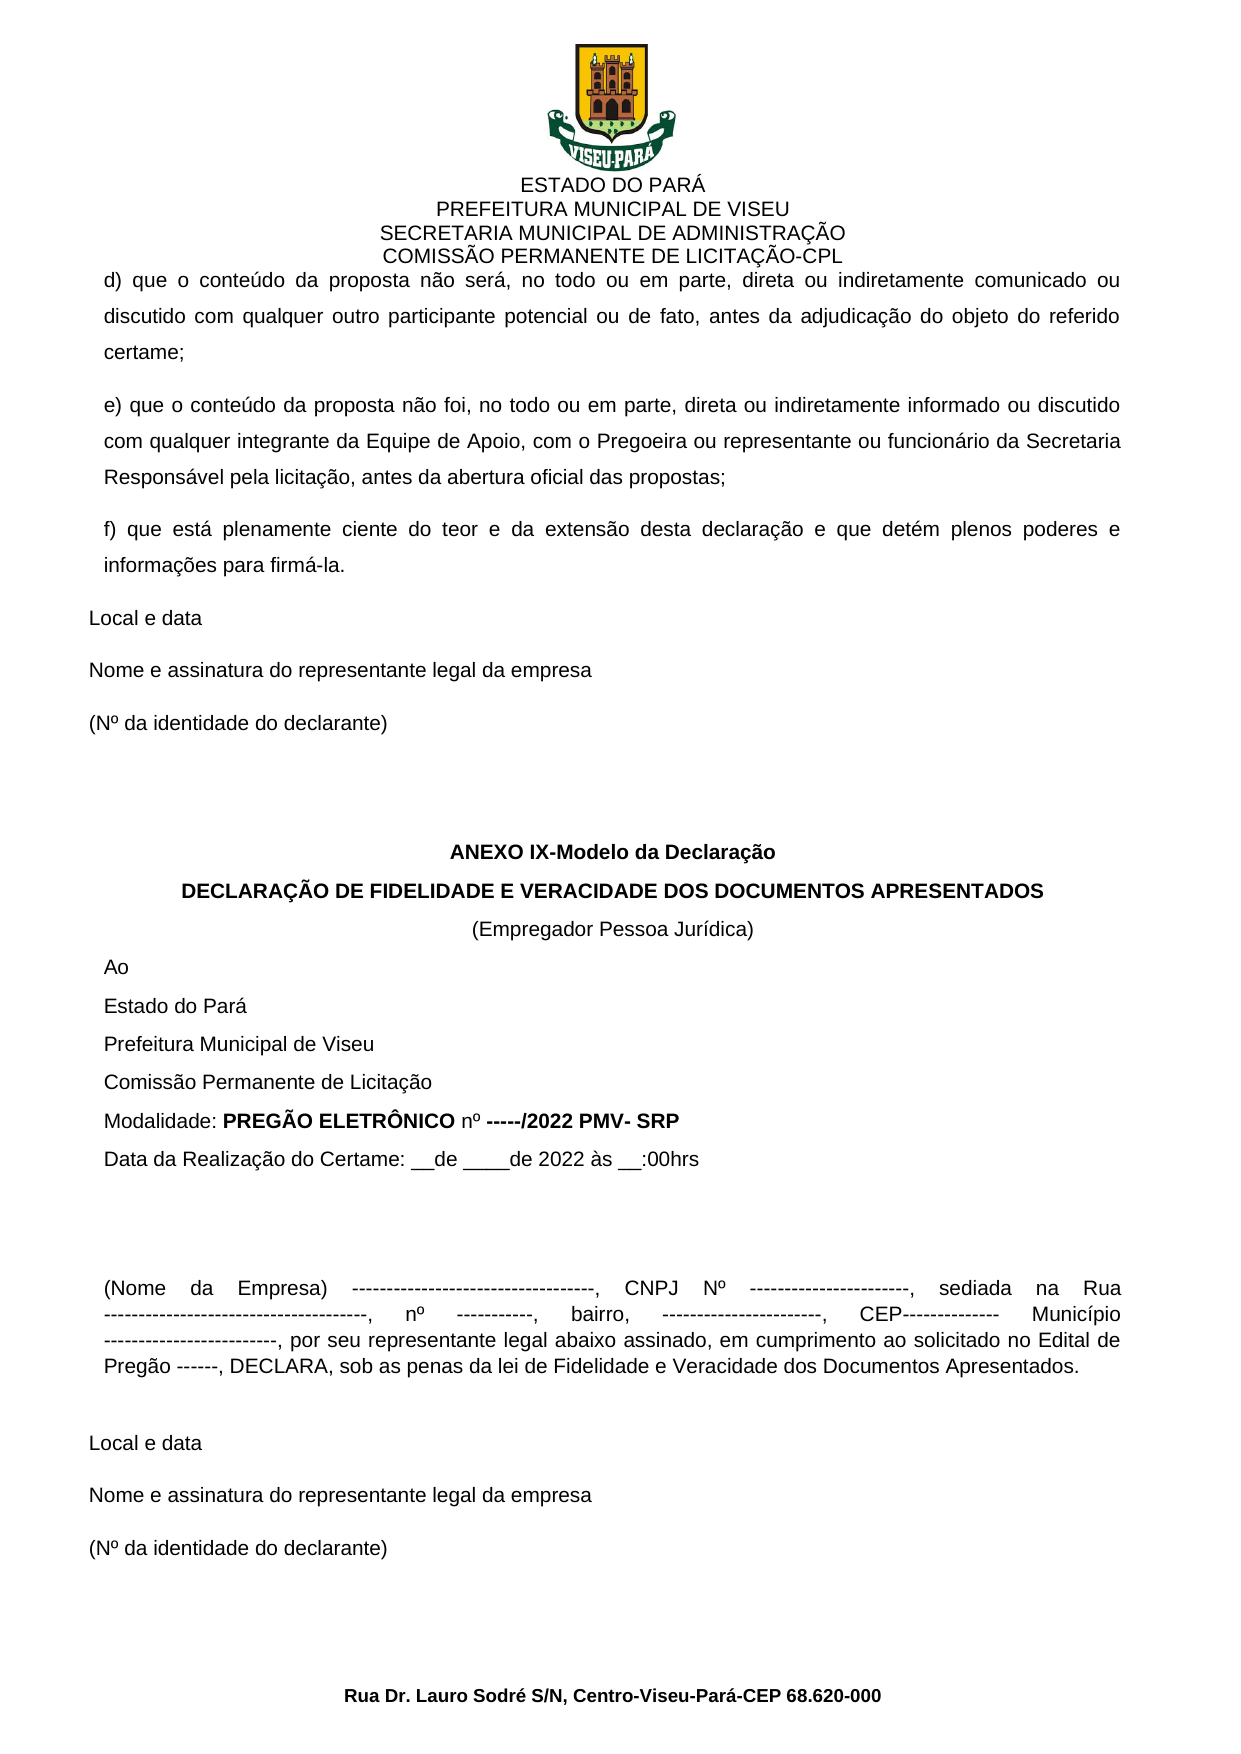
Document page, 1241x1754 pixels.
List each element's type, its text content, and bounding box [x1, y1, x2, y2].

text Nome e assinatura do representante legal da empresa [89, 658, 1122, 682]
text (Nº da identidade do declarante) [89, 711, 1122, 735]
text (Nº da identidade do declarante) [89, 1536, 1122, 1559]
text Estado do Pará [103, 993, 1122, 1017]
text Nome e assinatura do representante legal da empresa [89, 1483, 1122, 1507]
text Modalidade: PREGÃO ELETRÔNICO nº -----/2022 PMV- SRP [103, 1108, 1122, 1132]
text Prefeitura Municipal de Viseu [103, 1032, 1122, 1056]
text (Nome da Empresa) -----------------------------------, CNPJ Nº -----------------------, sediada na Rua --------------------------------------, nº -----------, bairro, -----------------------, CEP-------------- Município -------------------------, por seu representante legal abaixo assinado, em cumprimento ao solicitado no Edital de Pregão ------, DECLARA, sob as penas da lei de Fidelidade e Veracidade dos Documentos Apresentados. [103, 1276, 1122, 1378]
subtitle f) que está plenamente ciente do teor e da extensão desta declaração e que detém plenos poderes e informações para firmá-la. [103, 517, 1122, 577]
text ANEXO IX-Modelo da Declaração [103, 840, 1122, 864]
text Local e data [89, 1430, 1122, 1454]
text d) que o conteúdo da proposta não será, no todo ou em parte, direta ou indiretamente comunicado ou discutido com qualquer outro participante potencial ou de fato, antes da adjudicação do objeto do referido certame; [103, 268, 1122, 364]
text Ao [103, 955, 1122, 979]
text Local e data [89, 606, 1122, 630]
text Data da Realização do Certame: __de ____de 2022 às __:00hrs [103, 1147, 1122, 1171]
picture [547, 44, 677, 172]
text e) que o conteúdo da proposta não foi, no todo ou em parte, direta ou indiretamente informado ou discutido com qualquer integrante da Equipe de Apoio, com o Pregoeira ou representante ou funcionário da Secretaria Responsável pela licitação, antes da abertura oficial das propostas; [103, 393, 1122, 488]
text DECLARAÇÃO DE FIDELIDADE E VERACIDADE DOS DOCUMENTOS APRESENTADOS [103, 878, 1122, 902]
text Comissão Permanente de Licitação [103, 1070, 1122, 1094]
text (Empregador Pessoa Jurídica) [103, 917, 1122, 941]
